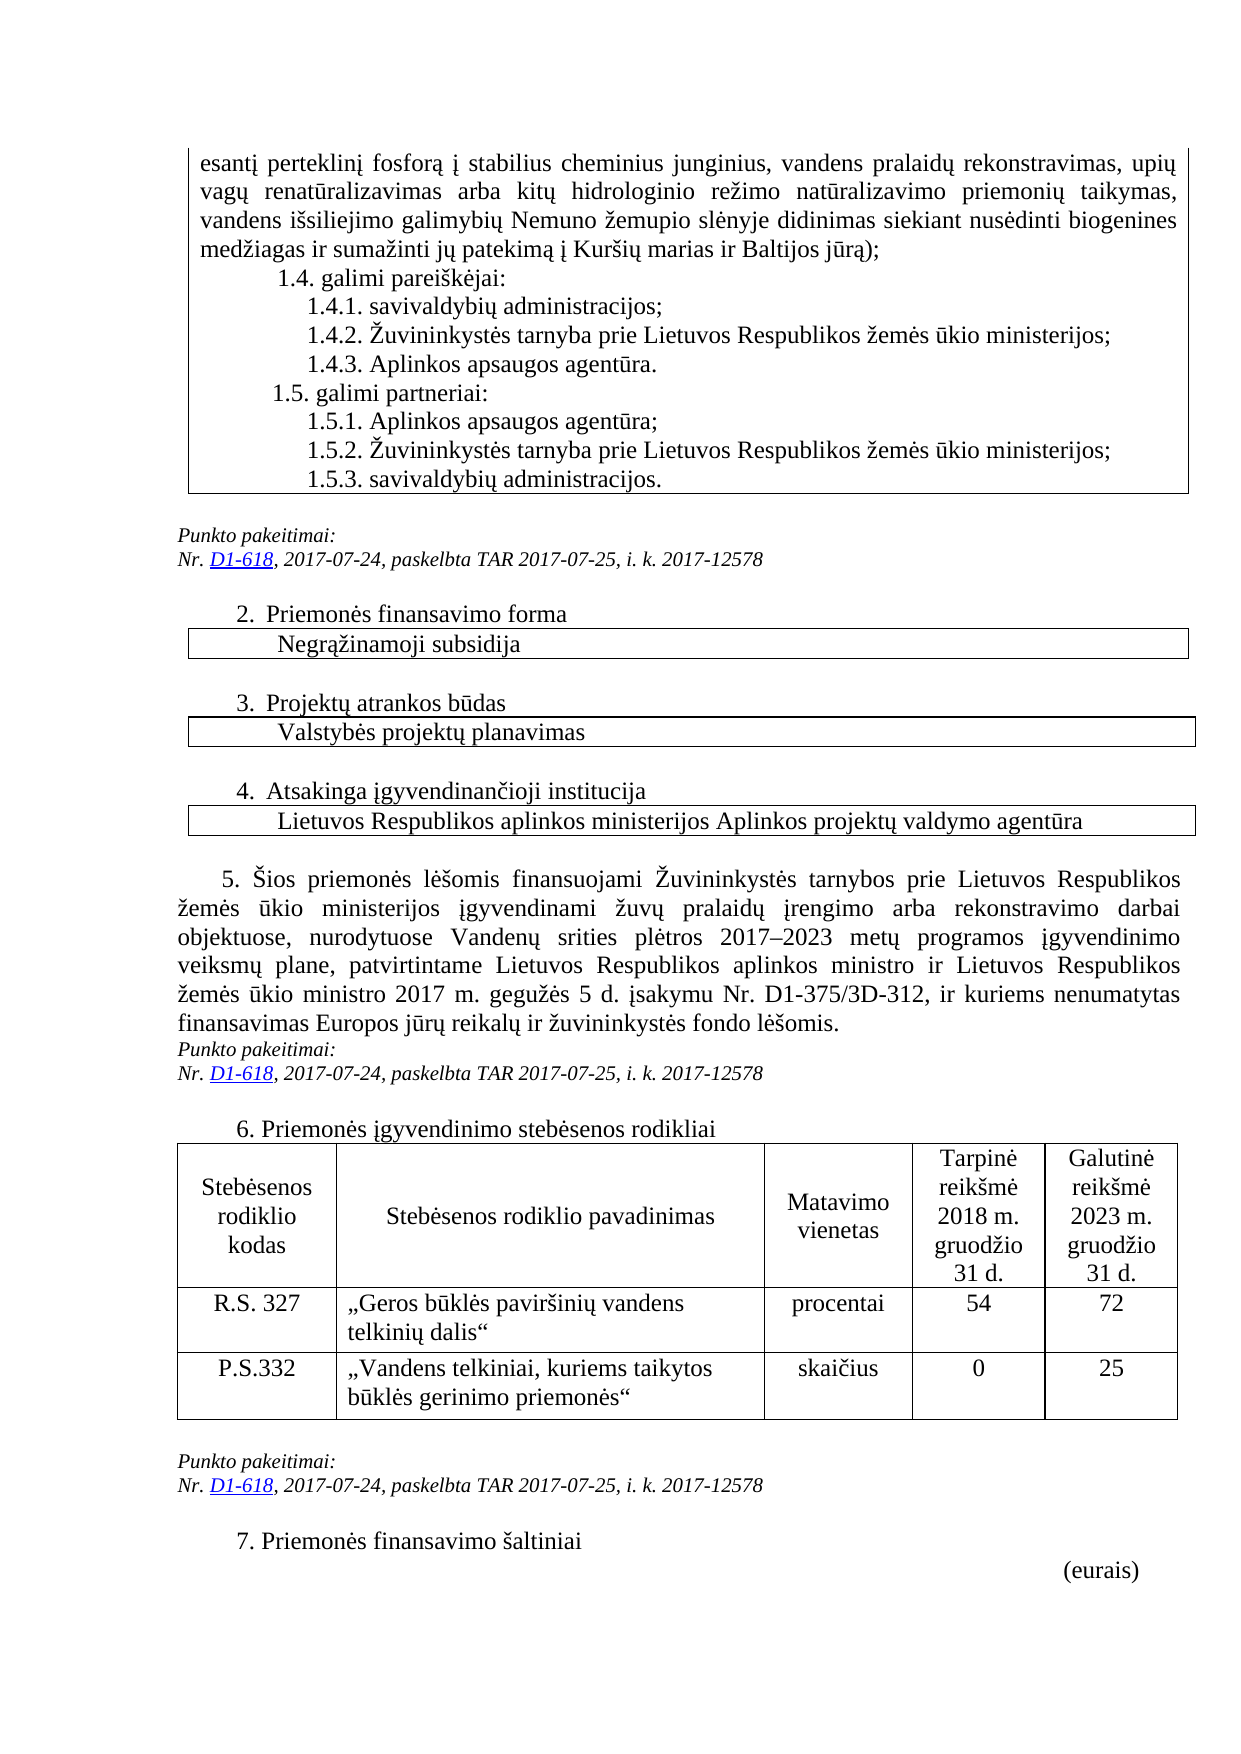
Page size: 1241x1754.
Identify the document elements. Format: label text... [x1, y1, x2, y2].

text Punkto pakeitimai: [177, 1037, 1181, 1061]
table_header Stebėsenos rodiklio kodas [178, 1144, 336, 1287]
table_cell P.S.332 [178, 1353, 336, 1419]
text 5. Šios priemonės lėšomis finansuojami Žuvininkystės tarnybos prie Lietuvos Respublikos žemės ūkio ministerijos įgyvendinami žuvų pralaidų įrengimo arba rekonstravimo darbai objektuose, nurodytuose Vandenų srities plėtros 2017–2023 metų programos įgyvendinimo veiksmų plane, patvirtintame Lietuvos Respublikos aplinkos ministro ir Lietuvos Respublikos žemės ūkio ministro 2017 m. gegužės 5 d. įsakymu Nr. D1-375/3D-312, ir kuriems nenumatytas finansavimas Europos jūrų reikalų ir žuvininkystės fondo lėšomis. [177, 864, 1181, 1037]
table_cell procentai [765, 1288, 912, 1352]
text 7. Priemonės finansavimo šaltiniai [177, 1526, 1181, 1555]
text 2. Priemonės finansavimo forma [236, 599, 1181, 628]
text 3. Projektų atrankos būdas [236, 688, 1181, 716]
text 4. Atsakinga įgyvendinančioji institucija [236, 776, 1181, 805]
table_header Stebėsenos rodiklio pavadinimas [337, 1144, 764, 1287]
text (eurais) [215, 1555, 1181, 1583]
table_header Negrąžinamoji subsidija [189, 629, 1188, 658]
table_cell R.S. 327 [178, 1288, 336, 1352]
text Punkto pakeitimai: [177, 522, 1181, 547]
table_cell skaičius [765, 1353, 912, 1419]
text Nr. D1-618, 2017-07-24, paskelbta TAR 2017-07-25, i. k. 2017-12578 [177, 547, 1181, 571]
table_header Valstybės projektų planavimas [189, 718, 1195, 746]
table_cell 72 [1046, 1288, 1177, 1352]
table_cell 1.4. galimi pareiškėjai: 1.4.1. savivaldybių administracijos; 1.4.2. Žuvininkystės tarnyba prie Lietuvos Respublikos žemės ūkio ministerijos; 1.4.3. Aplinkos apsaugos agentūra. 1.5. galimi partneriai: 1.5.1. Aplinkos apsaugos agentūra; 1.5.2. Žuvininkystės tarnyba prie Lietuvos Respublikos žemės ūkio ministerijos; 1.5.3. savivaldybių administracijos. [189, 263, 1188, 493]
table_cell „Geros būklės paviršinių vandens telkinių dalis“ [337, 1288, 764, 1352]
text Nr. D1-618, 2017-07-24, paskelbta TAR 2017-07-25, i. k. 2017-12578 [177, 1473, 1181, 1497]
table_cell 54 [913, 1288, 1044, 1352]
table_cell esantį perteklinį fosforą į stabilius cheminius junginius, vandens pralaidų rekonstravimas, upių vagų renatūralizavimas arba kitų hidrologinio režimo natūralizavimo priemonių taikymas, vandens išsiliejimo galimybių Nemuno žemupio slėnyje didinimas siekiant nusėdinti biogenines medžiagas ir sumažinti jų patekimą į Kuršių marias ir Baltijos jūrą); [189, 148, 1188, 263]
table_cell 0 [913, 1353, 1044, 1419]
text Punkto pakeitimai: [177, 1449, 1181, 1473]
table_header Galutinė reikšmė 2023 m. gruodžio 31 d. [1046, 1144, 1177, 1287]
table_cell „Vandens telkiniai, kuriems taikytos būklės gerinimo priemonės“ [337, 1353, 764, 1419]
table_header Matavimo vienetas [765, 1144, 912, 1287]
table_cell 25 [1046, 1353, 1177, 1419]
table_header Tarpinė reikšmė 2018 m. gruodžio 31 d. [913, 1144, 1044, 1287]
text 6. Priemonės įgyvendinimo stebėsenos rodikliai [177, 1114, 1181, 1142]
text Nr. D1-618, 2017-07-24, paskelbta TAR 2017-07-25, i. k. 2017-12578 [177, 1061, 1181, 1085]
table_header Lietuvos Respublikos aplinkos ministerijos Aplinkos projektų valdymo agentūra [189, 806, 1195, 834]
